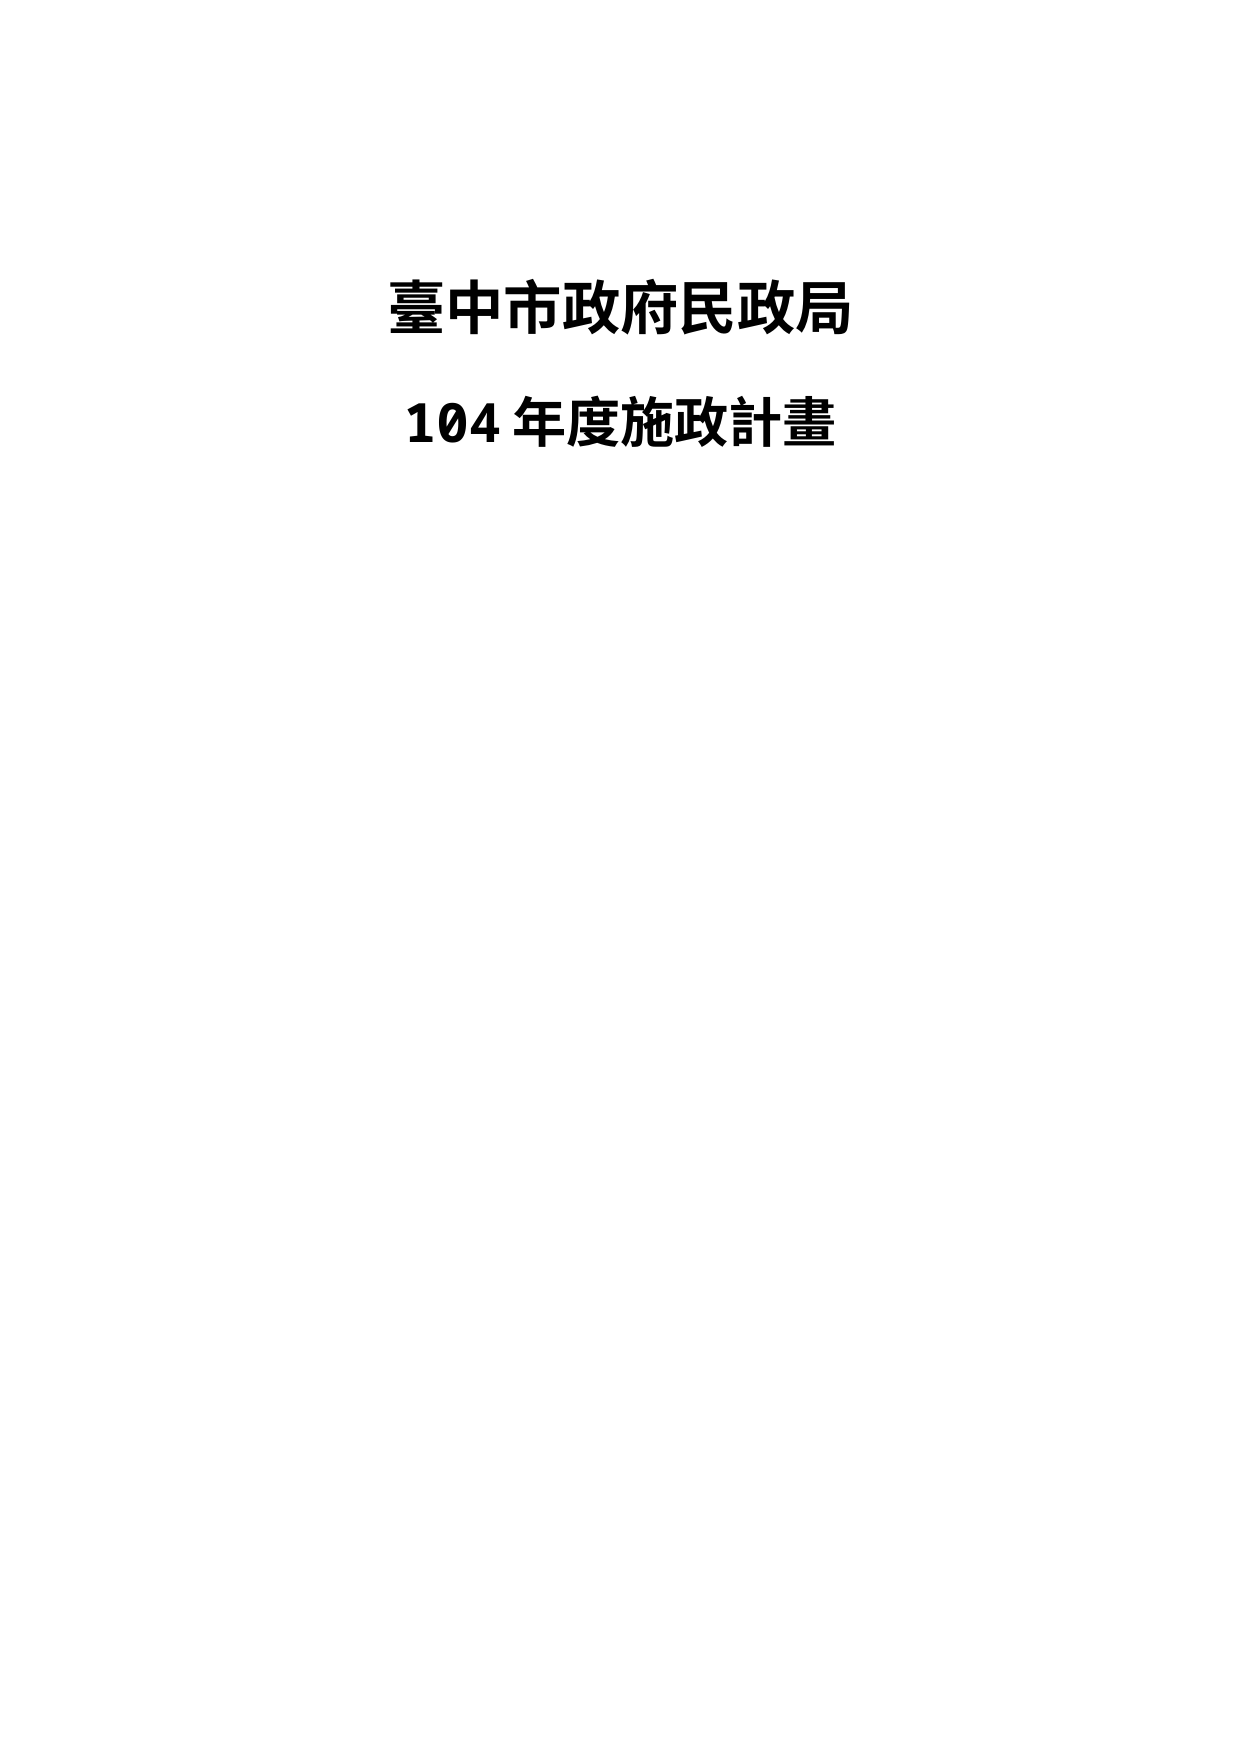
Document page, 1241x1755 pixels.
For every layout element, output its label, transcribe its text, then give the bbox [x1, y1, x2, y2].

text 104年度施政計畫 [187, 380, 1053, 458]
text 臺中市政府民政局 [187, 262, 1053, 346]
